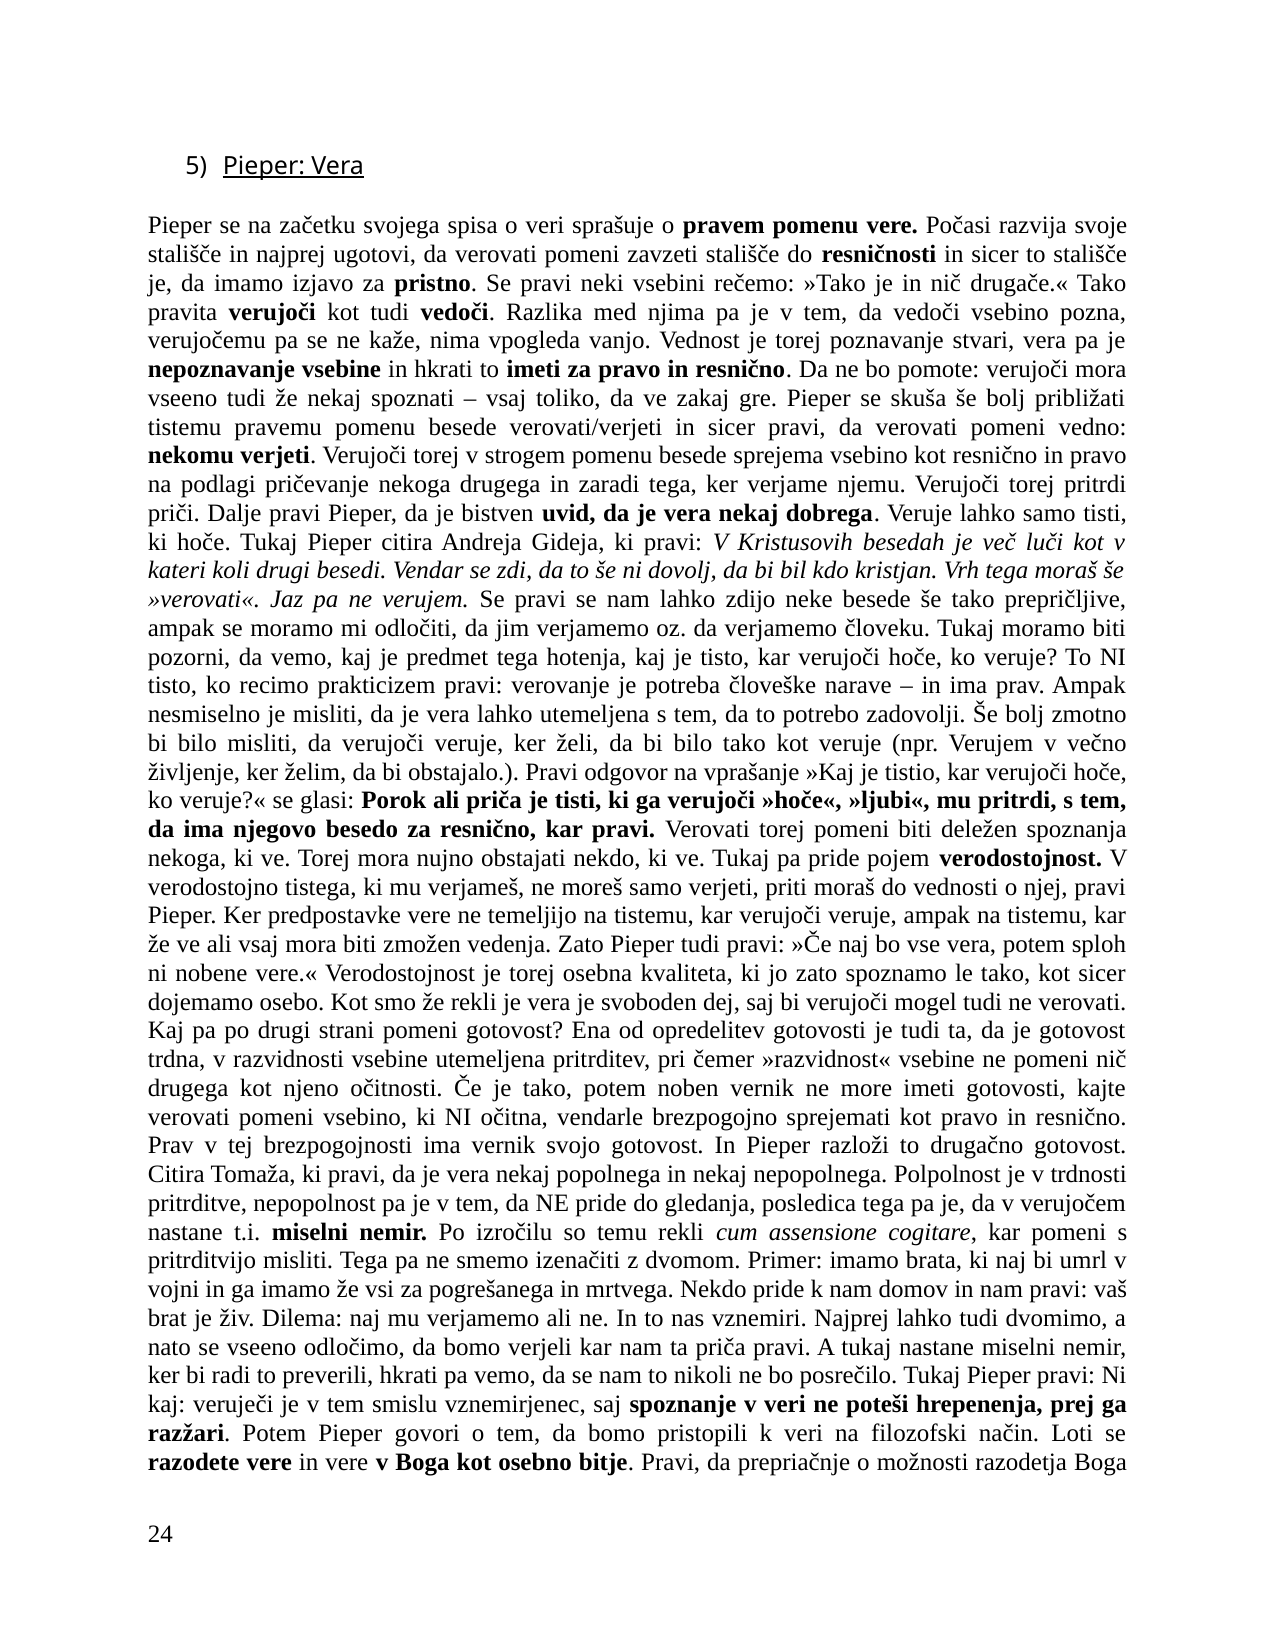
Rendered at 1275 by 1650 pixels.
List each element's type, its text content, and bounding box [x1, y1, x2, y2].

text Pieper se na začetku svojega spisa o veri sprašuje o pravem pomenu vere. Počasi razvija svoje stališče in najprej ugotovi, da verovati pomeni zavzeti stališče do resničnosti in sicer to stališče je, da imamo izjavo za pristno. Se pravi neki vsebini rečemo: »Tako je in nič drugače.« Tako pravita verujoči kot tudi vedoči. Razlika med njima pa je v tem, da vedoči vsebino pozna, verujočemu pa se ne kaže, nima vpogleda vanjo. Vednost je torej poznavanje stvari, vera pa je nepoznavanje vsebine in hkrati to imeti za pravo in resnično. Da ne bo pomote: verujoči mora vseeno tudi že nekaj spoznati – vsaj toliko, da ve zakaj gre. Pieper se skuša še bolj približati tistemu pravemu pomenu besede verovati/verjeti in sicer pravi, da verovati pomeni vedno: nekomu verjeti. Verujoči torej v strogem pomenu besede sprejema vsebino kot resnično in pravo na podlagi pričevanje nekoga drugega in zaradi tega, ker verjame njemu. Verujoči torej pritrdi priči. Dalje pravi Pieper, da je bistven uvid, da je vera nekaj dobrega. Veruje lahko samo tisti, ki hoče. Tukaj Pieper citira Andreja Gideja, ki pravi: V Kristusovih besedah je več luči kot v kateri koli drugi besedi. Vendar se zdi, da to še ni dovolj, da bi bil kdo kristjan. Vrh tega moraš še »verovati«. Jaz pa ne verujem. Se pravi se nam lahko zdijo neke besede še tako prepričljive, ampak se moramo mi odločiti, da jim verjamemo oz. da verjamemo človeku. Tukaj moramo biti pozorni, da vemo, kaj je predmet tega hotenja, kaj je tisto, kar verujoči hoče, ko veruje? To NI tisto, ko recimo prakticizem pravi: verovanje je potreba človeške narave – in ima prav. Ampak nesmiselno je misliti, da je vera lahko utemeljena s tem, da to potrebo zadovolji. Še bolj zmotno bi bilo misliti, da verujoči veruje, ker želi, da bi bilo tako kot veruje (npr. Verujem v večno življenje, ker želim, da bi obstajalo.). Pravi odgovor na vprašanje »Kaj je tistio, kar verujoči hoče, ko veruje?« se glasi: Porok ali priča je tisti, ki ga verujoči »hoče«, »ljubi«, mu pritrdi, s tem, da ima njegovo besedo za resnično, kar pravi. Verovati torej pomeni biti deležen spoznanja nekoga, ki ve. Torej mora nujno obstajati nekdo, ki ve. Tukaj pa pride pojem verodostojnost. V verodostojno tistega, ki mu verjameš, ne moreš samo verjeti, priti moraš do vednosti o njej, pravi Pieper. Ker predpostavke vere ne temeljijo na tistemu, kar verujoči veruje, ampak na tistemu, kar že ve ali vsaj mora biti zmožen vedenja. Zato Pieper tudi pravi: »Če naj bo vse vera, potem sploh ni nobene vere.« Verodostojnost je torej osebna kvaliteta, ki jo zato spoznamo le tako, kot sicer dojemamo osebo. Kot smo že rekli je vera je svoboden dej, saj bi verujoči mogel tudi ne verovati. Kaj pa po drugi strani pomeni gotovost? Ena od opredelitev gotovosti je tudi ta, da je gotovost trdna, v razvidnosti vsebine utemeljena pritrditev, pri čemer »razvidnost« vsebine ne pomeni nič drugega kot njeno očitnosti. Če je tako, potem noben vernik ne more imeti gotovosti, kajte verovati pomeni vsebino, ki NI očitna, vendarle brezpogojno sprejemati kot pravo in resnično. Prav v tej brezpogojnosti ima vernik svojo gotovost. In Pieper razloži to drugačno gotovost. Citira Tomaža, ki pravi, da je vera nekaj popolnega in nekaj nepopolnega. Polpolnost je v trdnosti pritrditve, nepopolnost pa je v tem, da NE pride do gledanja, posledica tega pa je, da v verujočem nastane t.i. miselni nemir. Po izročilu so temu rekli cum assensione cogitare, kar pomeni s pritrditvijo misliti. Tega pa ne smemo izenačiti z dvomom. Primer: imamo brata, ki naj bi umrl v vojni in ga imamo že vsi za pogrešanega in mrtvega. Nekdo pride k nam domov in nam pravi: vaš brat je živ. Dilema: naj mu verjamemo ali ne. In to nas vznemiri. Najprej lahko tudi dvomimo, a nato se vseeno odločimo, da bomo verjeli kar nam ta priča pravi. A tukaj nastane miselni nemir, ker bi radi to preverili, hkrati pa vemo, da se nam to nikoli ne bo posrečilo. Tukaj Pieper pravi: Ni kaj: veruječi je v tem smislu vznemirjenec, saj spoznanje v veri ne poteši hrepenenja, prej ga razžari. Potem Pieper govori o tem, da bomo pristopili k veri na filozofski način. Loti se razodete vere in vere v Boga kot osebno bitje. Pravi, da prepriačnje o možnosti razodetja Boga [148, 210, 1127, 1475]
subtitle Pieper: Vera [185, 148, 1127, 182]
